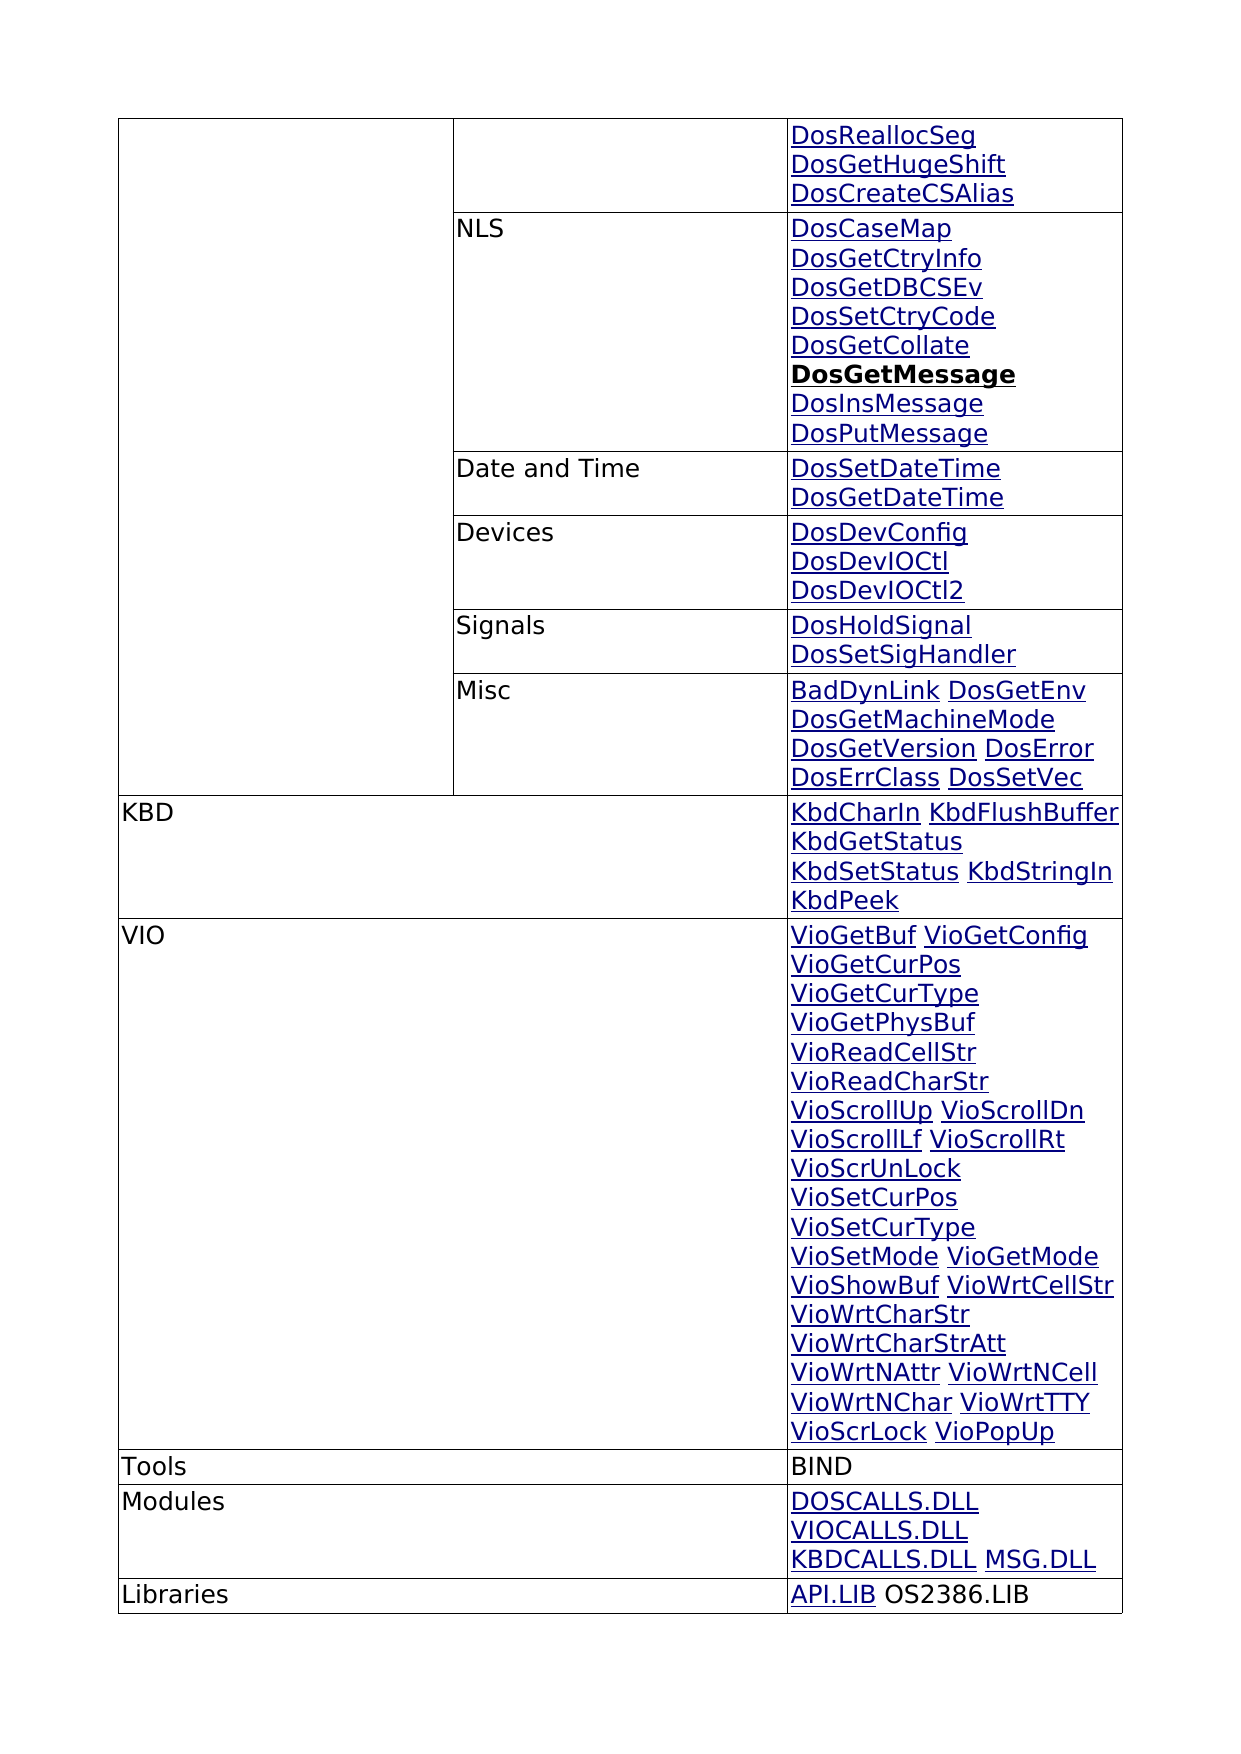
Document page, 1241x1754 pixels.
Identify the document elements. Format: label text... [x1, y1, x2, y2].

table_cell [454, 119, 787, 212]
table_cell BIND [788, 1450, 1122, 1484]
table_cell API.LIB OS2386.LIB [788, 1579, 1122, 1613]
table_cell KbdCharIn KbdFlushBuffer KbdGetStatus KbdSetStatus KbdStringIn KbdPeek [788, 796, 1122, 918]
table_cell DosCaseMap DosGetCtryInfo DosGetDBCSEv DosSetCtryCode DosGetCollate DosGetMessage DosInsMessage DosPutMessage [788, 213, 1122, 451]
table_cell Date and Time [454, 452, 787, 515]
table_cell Modules [119, 1485, 787, 1577]
table_cell Misc [454, 674, 787, 795]
table_cell NLS [454, 213, 787, 451]
table_cell DosHoldSignal DosSetSigHandler [788, 610, 1122, 673]
table_cell Libraries [119, 1579, 787, 1613]
table_cell Signals [454, 610, 787, 673]
table_cell DOSCALLS.DLL VIOCALLS.DLL KBDCALLS.DLL MSG.DLL [788, 1485, 1122, 1577]
table_cell DosDevConfig DosDevIOCtl DosDevIOCtl2 [788, 516, 1122, 608]
table_cell VIO [119, 919, 787, 1449]
table_cell [119, 119, 453, 795]
table_cell KBD [119, 796, 787, 918]
table_cell VioGetBuf VioGetConfig VioGetCurPos VioGetCurType VioGetPhysBuf VioReadCellStr VioReadCharStr VioScrollUp VioScrollDn VioScrollLf VioScrollRt VioScrUnLock VioSetCurPos VioSetCurType VioSetMode VioGetMode VioShowBuf VioWrtCellStr VioWrtCharStr VioWrtCharStrAtt VioWrtNAttr VioWrtNCell VioWrtNChar VioWrtTTY VioScrLock VioPopUp [788, 919, 1122, 1449]
table_cell DosReallocSeg DosGetHugeShift DosCreateCSAlias [788, 119, 1122, 212]
table_cell DosSetDateTime DosGetDateTime [788, 452, 1122, 515]
table_cell BadDynLink DosGetEnv DosGetMachineMode DosGetVersion DosError DosErrClass DosSetVec [788, 674, 1122, 795]
table_cell Tools [119, 1450, 787, 1484]
table_cell Devices [454, 516, 787, 608]
